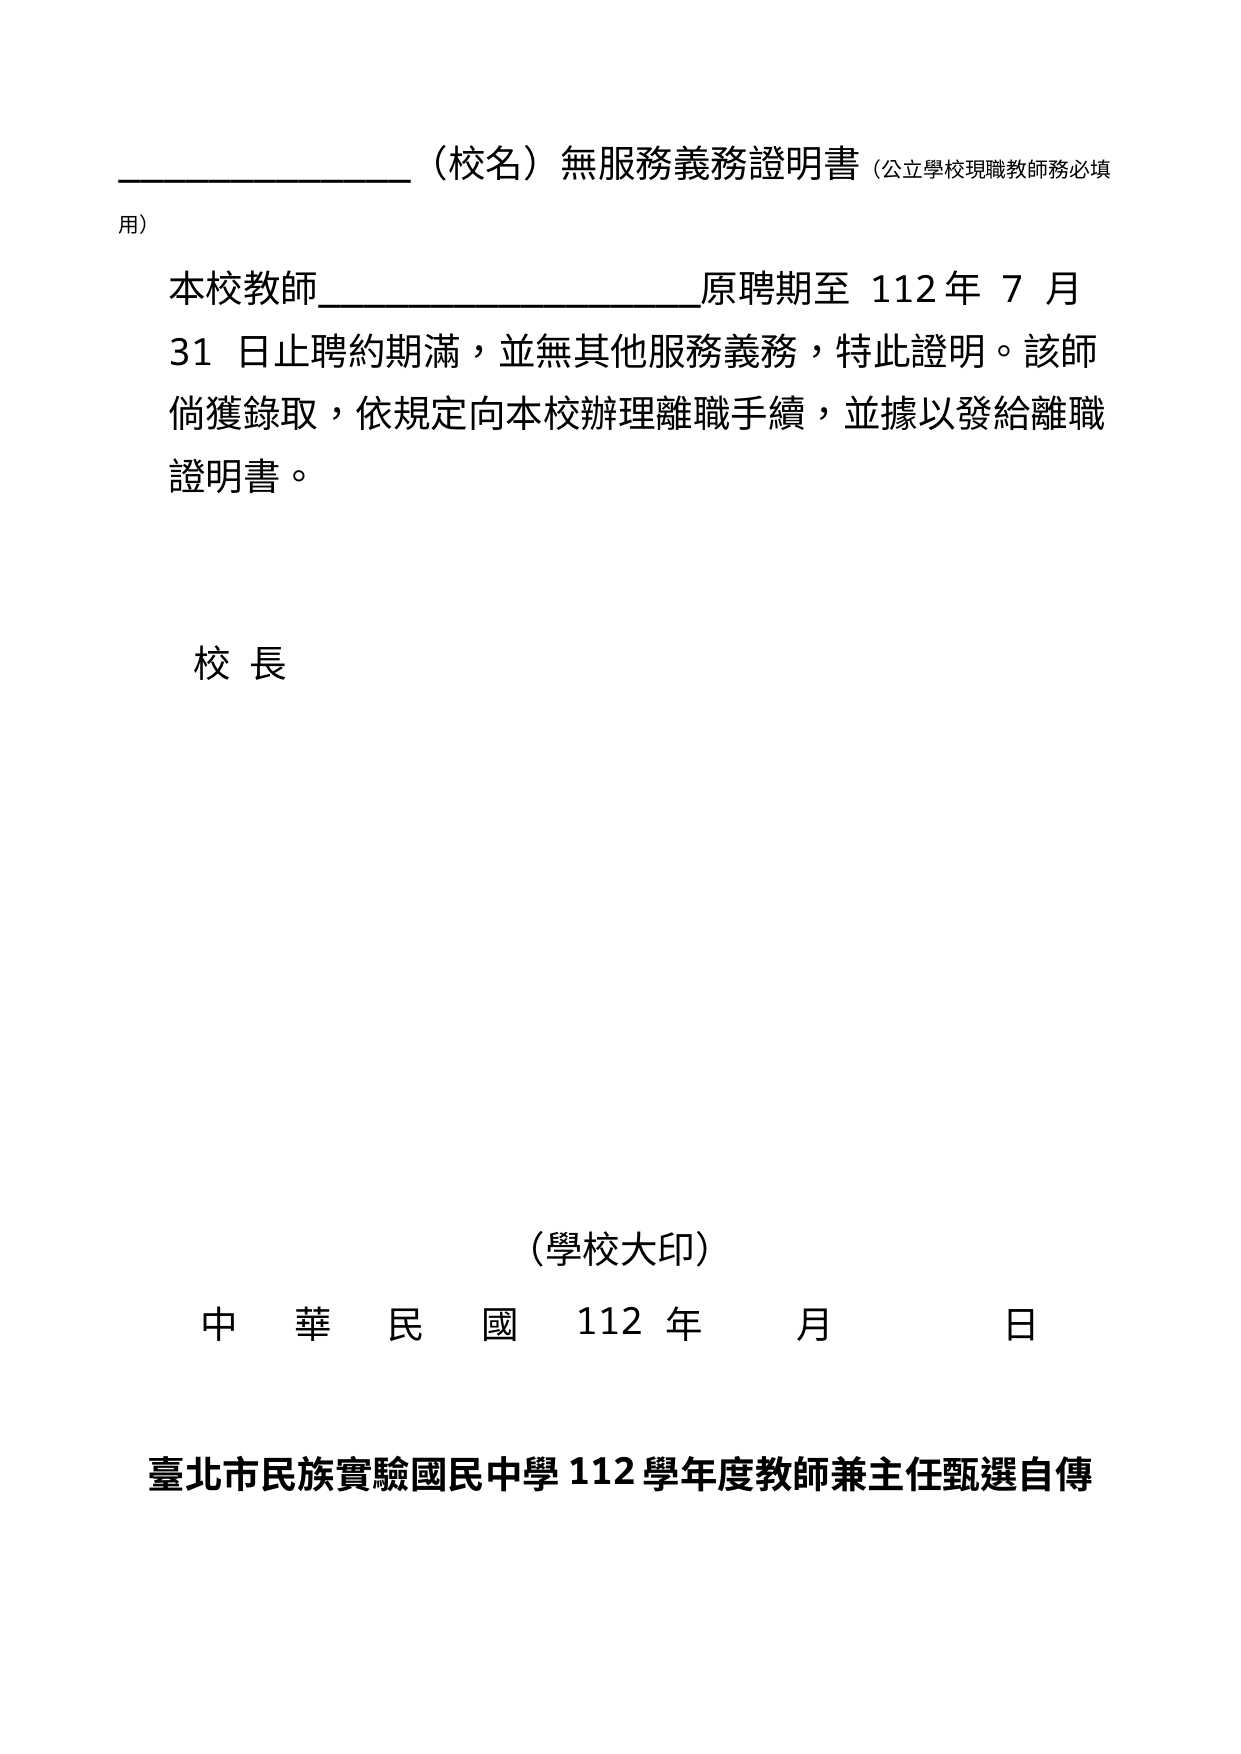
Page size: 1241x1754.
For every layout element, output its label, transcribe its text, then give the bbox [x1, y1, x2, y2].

text _____________（校名）無服務義務證明書（公立學校現職教師務必填用） [118, 119, 1122, 244]
text 本校教師_________________原聘期至 112年 7 月 31 日止聘約期滿，並無其他服務義務，特此證明。該師倘獲錄取，依規定向本校辦理離職手續，並據以發給離職證明書。 [168, 244, 1122, 494]
text 臺北市民族實驗國民中學112學年度教師兼主任甄選自傳 [118, 1444, 1122, 1507]
text 校 長 [118, 619, 1122, 682]
text 中 華 民 國 112 年 月 日 [118, 1294, 1122, 1357]
text （學校大印） [118, 1219, 1122, 1282]
